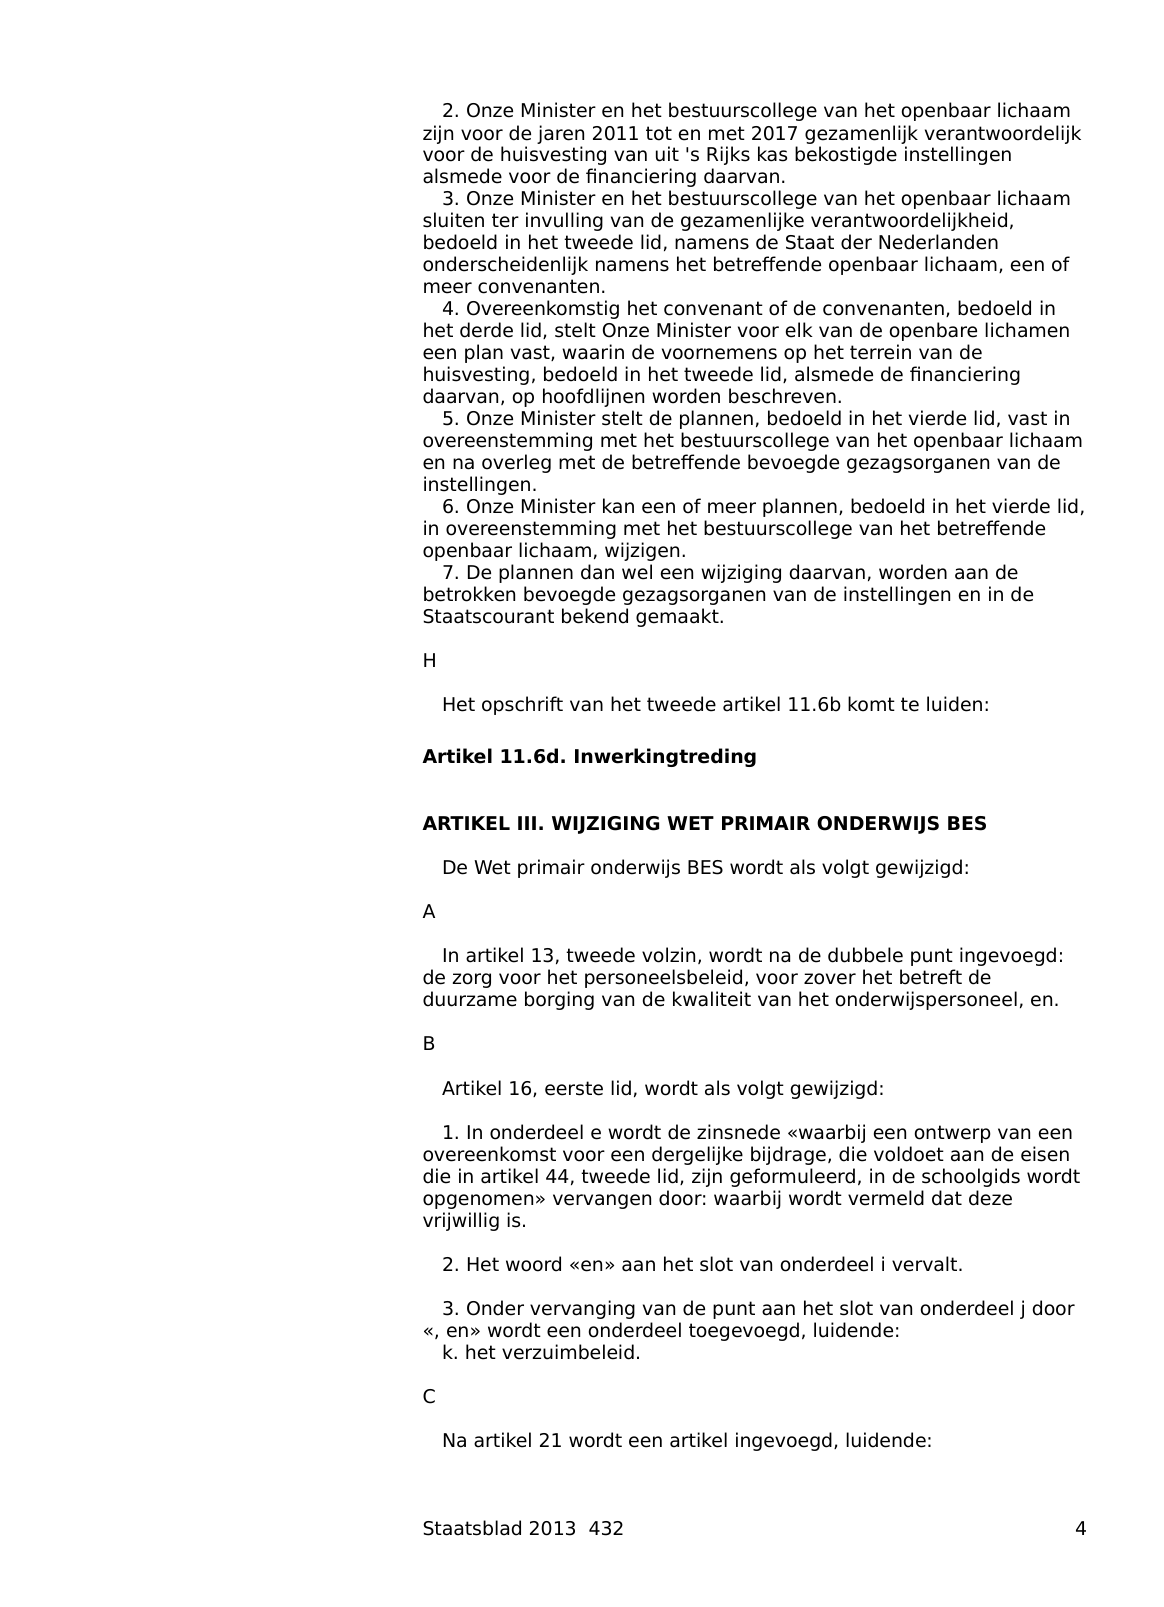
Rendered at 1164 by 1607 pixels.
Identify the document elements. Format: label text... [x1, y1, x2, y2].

text 5. Onze Minister stelt de plannen, bedoeld in het vierde lid, vast in overeenstemming met het bestuurscollege van het openbaar lichaam en na overleg met de betreffende bevoegde gezagsorganen van de instellingen. [422, 408, 1087, 496]
text Artikel 16, eerste lid, wordt als volgt gewijzigd: [422, 1077, 1087, 1099]
text 3. Onze Minister en het bestuurscollege van het openbaar lichaam sluiten ter invulling van de gezamenlijke verantwoordelijkheid, bedoeld in het tweede lid, namens de Staat der Nederlanden onderscheidenlijk namens het betreffende openbaar lichaam, een of meer convenanten. [422, 188, 1087, 298]
text H [422, 650, 1087, 672]
text De Wet primair onderwijs BES wordt als volgt gewijzigd: [422, 857, 1087, 879]
text B [422, 1033, 1087, 1055]
text 4. Overeenkomstig het convenant of de convenanten, bedoeld in het derde lid, stelt Onze Minister voor elk van de openbare lichamen een plan vast, waarin de voornemens op het terrein van de huisvesting, bedoeld in het tweede lid, alsmede de financiering daarvan, op hoofdlijnen worden beschreven. [422, 298, 1087, 408]
text In artikel 13, tweede volzin, wordt na de dubbele punt ingevoegd: de zorg voor het personeelsbeleid, voor zover het betreft de duurzame borging van de kwaliteit van het onderwijspersoneel, en. [422, 945, 1087, 1011]
text Het opschrift van het tweede artikel 11.6b komt te luiden: [422, 694, 1087, 716]
text 3. Onder vervanging van de punt aan het slot van onderdeel j door «, en» wordt een onderdeel toegevoegd, luidende: [422, 1298, 1087, 1342]
text A [422, 901, 1087, 923]
text 1. In onderdeel e wordt de zinsnede «waarbij een ontwerp van een overeenkomst voor een dergelijke bijdrage, die voldoet aan de eisen die in artikel 44, tweede lid, zijn geformuleerd, in de schoolgids wordt opgenomen» vervangen door: waarbij wordt vermeld dat deze vrijwillig is. [422, 1122, 1087, 1231]
subtitle Artikel 11.6d. Inwerkingtreding [422, 746, 1087, 768]
text 2. Onze Minister en het bestuurscollege van het openbaar lichaam zijn voor de jaren 2011 tot en met 2017 gezamenlijk verantwoordelijk voor de huisvesting van uit 's Rijks kas bekostigde instellingen alsmede voor de financiering daarvan. [422, 100, 1087, 188]
text k. het verzuimbeleid. [422, 1342, 1087, 1364]
text 7. De plannen dan wel een wijziging daarvan, worden aan de betrokken bevoegde gezagsorganen van de instellingen en in de Staatscourant bekend gemaakt. [422, 562, 1087, 628]
text Na artikel 21 wordt een artikel ingevoegd, luidende: [422, 1430, 1087, 1452]
text C [422, 1386, 1087, 1408]
text 2. Het woord «en» aan het slot van onderdeel i vervalt. [422, 1254, 1087, 1276]
text 6. Onze Minister kan een of meer plannen, bedoeld in het vierde lid, in overeenstemming met het bestuurscollege van het betreffende openbaar lichaam, wijzigen. [422, 496, 1087, 562]
subtitle ARTIKEL III. WIJZIGING WET PRIMAIR ONDERWIJS BES [422, 813, 1087, 834]
